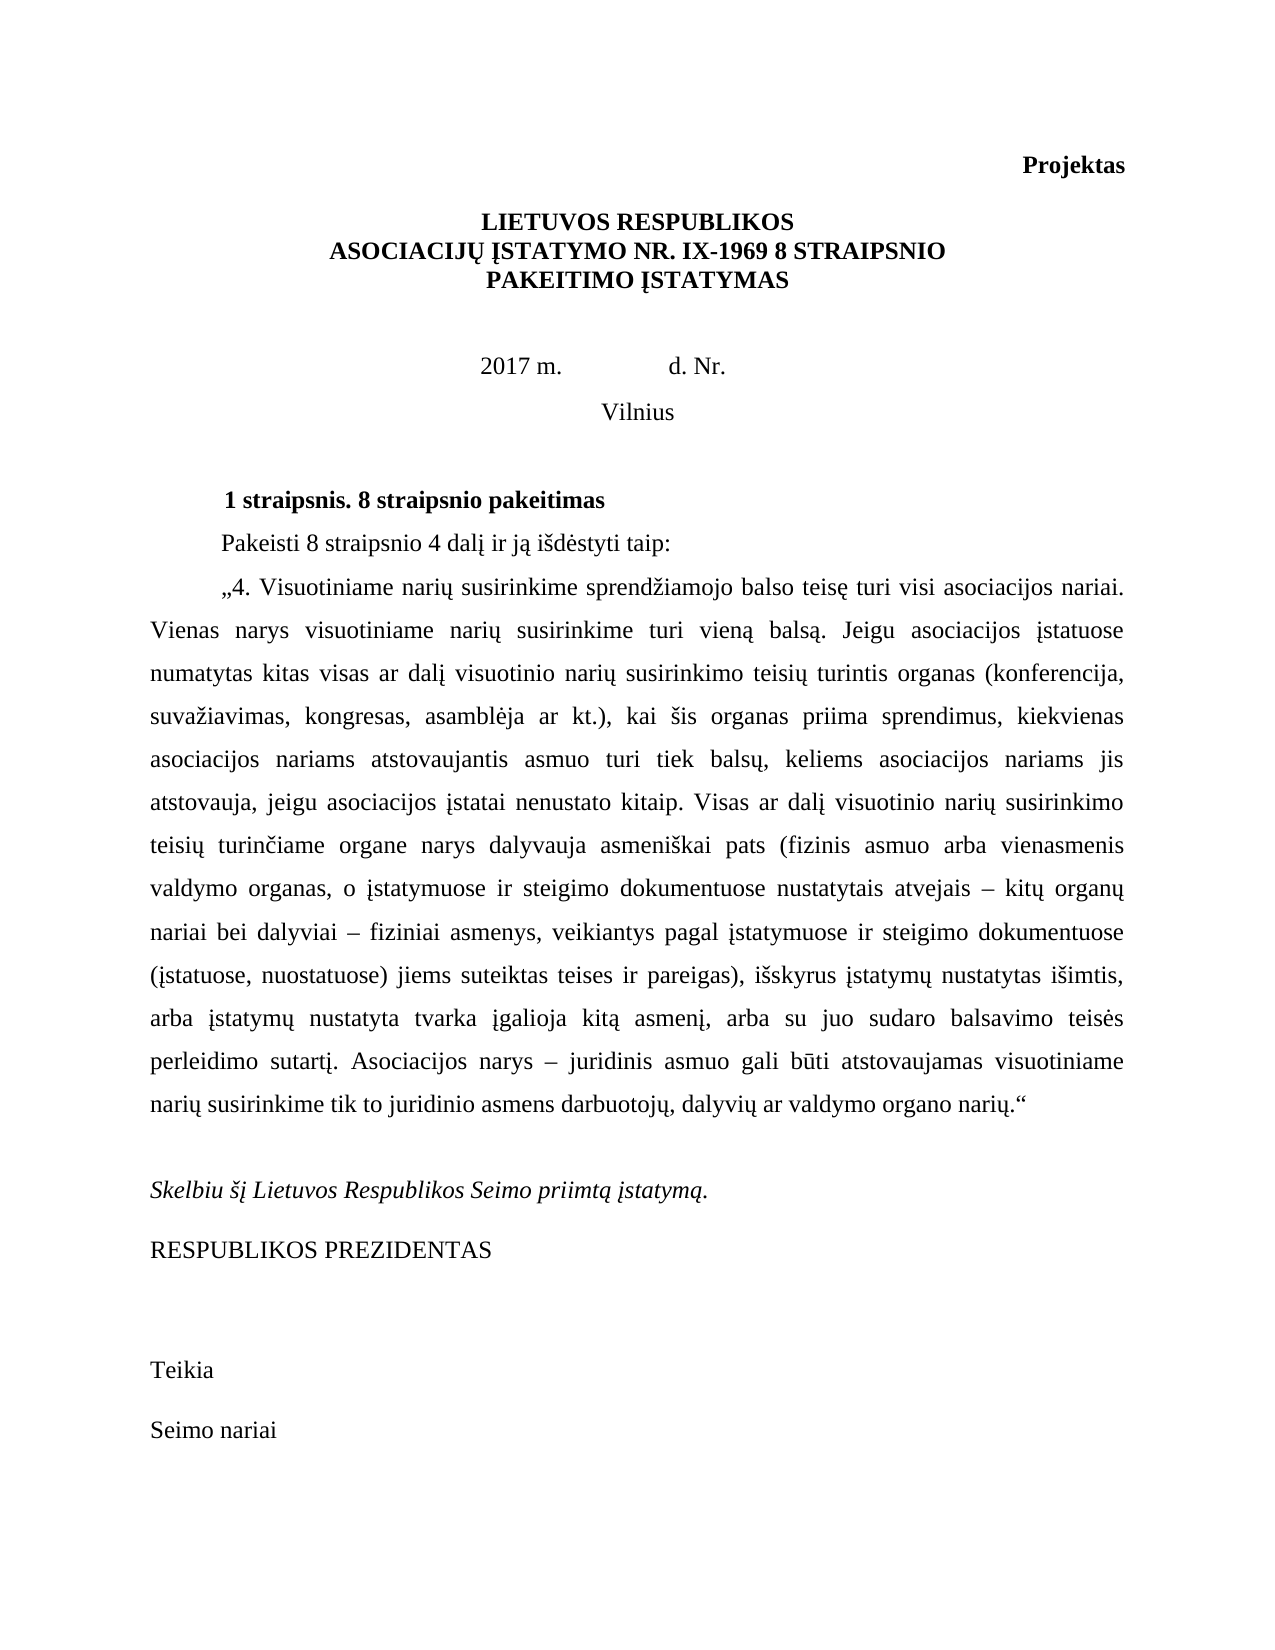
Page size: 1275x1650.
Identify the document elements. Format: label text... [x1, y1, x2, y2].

text LIETUVOS RESPUBLIKOS [150, 207, 1125, 236]
text Skelbiu šį Lietuvos Respublikos Seimo priimtą įstatymą. [150, 1175, 1125, 1204]
text Vilnius [150, 397, 1125, 426]
text ASOCIACIJŲ ĮSTATYMO NR. IX-1969 8 STRAIPSNIO [150, 236, 1125, 265]
text Respublikos Prezidentas [150, 1235, 1125, 1264]
text „4. Visuotiniame narių susirinkime sprendžiamojo balso teisę turi visi asociacijos nariai. Vienas narys visuotiniame narių susirinkime turi vieną balsą. Jeigu asociacijos įstatuose numatytas kitas visas ar dalį visuotinio narių susirinkimo teisių turintis organas (konferencija, suvažiavimas, kongresas, asamblėja ar kt.), kai šis organas priima sprendimus, kiekvienas asociacijos nariams atstovaujantis asmuo turi tiek balsų, keliems asociacijos nariams jis atstovauja, jeigu asociacijos įstatai nenustato kitaip. Visas ar dalį visuotinio narių susirinkimo teisių turinčiame organe narys dalyvauja asmeniškai pats (fizinis asmuo arba vienasmenis valdymo organas, o įstatymuose ir steigimo dokumentuose nustatytais atvejais – kitų organų nariai bei dalyviai – fiziniai asmenys, veikiantys pagal įstatymuose ir steigimo dokumentuose (įstatuose, nuostatuose) jiems suteiktas teises ir pareigas), išskyrus įstatymų nustatytas išimtis, arba įstatymų nustatyta tvarka įgalioja kitą asmenį, arba su juo sudaro balsavimo teisės perleidimo sutartį. Asociacijos narys – juridinis asmuo gali būti atstovaujamas visuotiniame narių susirinkime tik to juridinio asmens darbuotojų, dalyvių ar valdymo organo narių.“ [150, 572, 1125, 1118]
text Seimo nariai [150, 1415, 1125, 1444]
text PAKEITIMO ĮSTATYMAS [150, 265, 1125, 294]
text 1 straipsnis. 8 straipsnio pakeitimas [150, 485, 1125, 514]
text Projektas [888, 150, 1125, 179]
text Teikia [150, 1355, 1125, 1384]
text Pakeisti 8 straipsnio 4 dalį ir ją išdėstyti taip: [150, 528, 1125, 557]
text 2017 m. d. Nr. [150, 351, 1125, 380]
